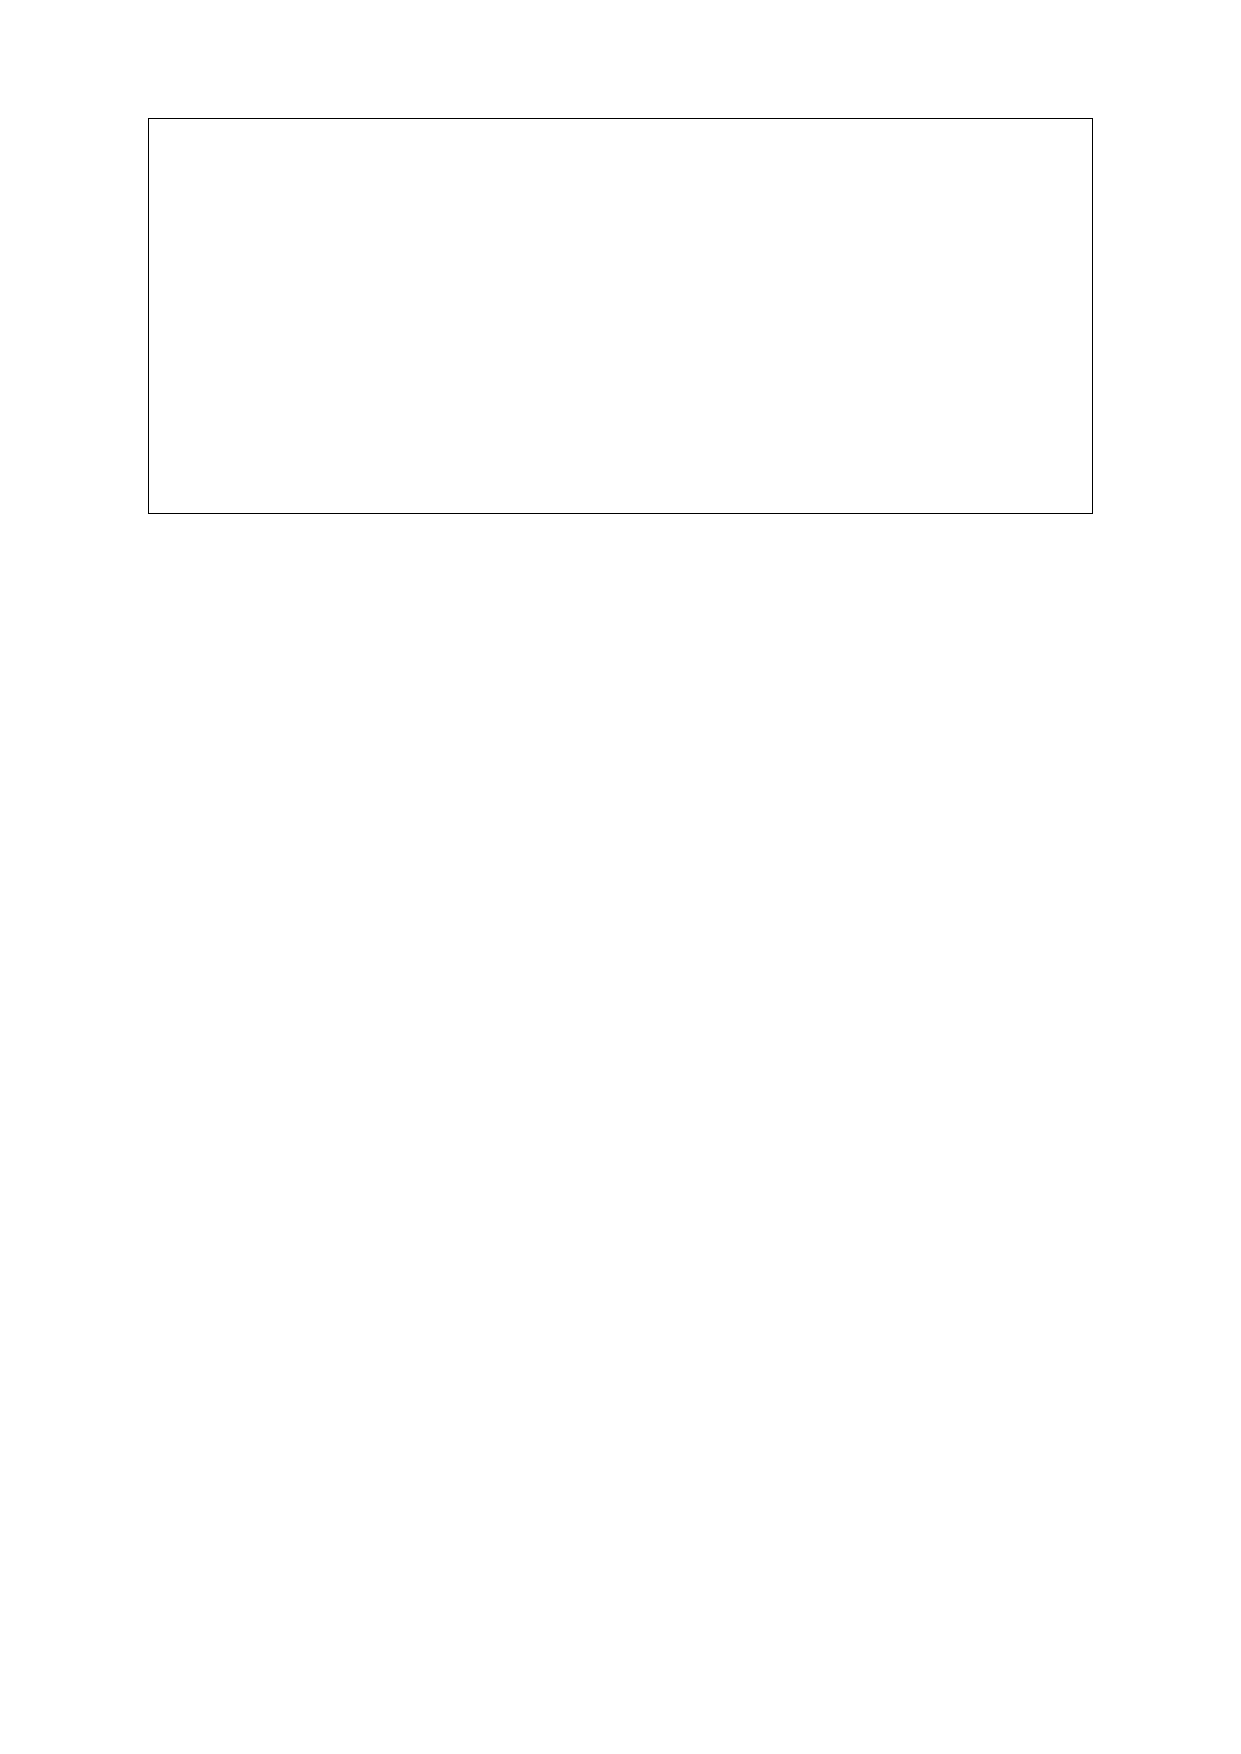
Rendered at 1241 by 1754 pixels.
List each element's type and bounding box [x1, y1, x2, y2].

table_cell [149, 119, 1092, 513]
